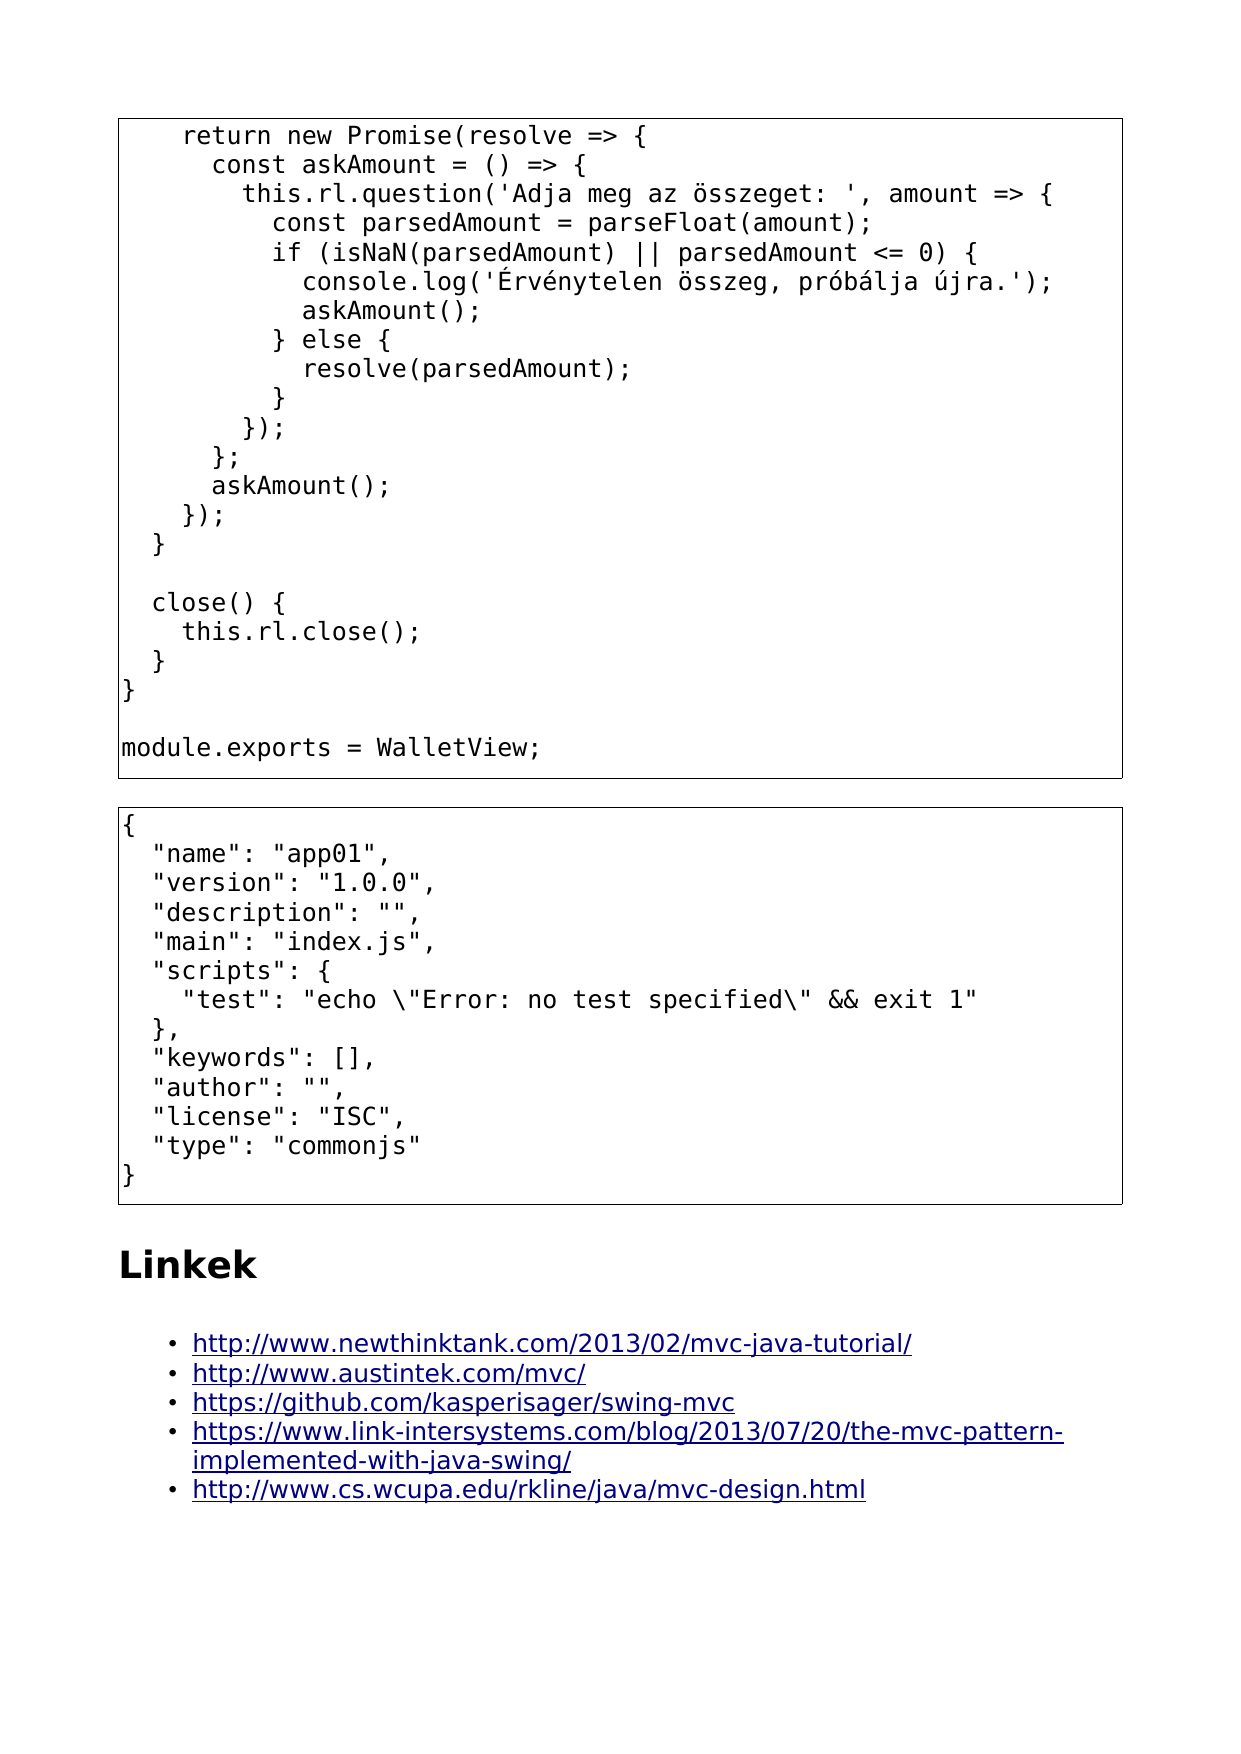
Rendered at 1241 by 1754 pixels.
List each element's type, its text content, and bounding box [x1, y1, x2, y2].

subtitle Linkek [118, 1244, 1122, 1288]
table_header return new Promise(resolve => { const askAmount = () => { this.rl.question('Adja meg az összeget: ', amount => { const parsedAmount = parseFloat(amount); if (isNaN(parsedAmount) || parsedAmount <= 0) { console.log('Érvénytelen összeg, próbálja újra.'); askAmount(); } else { resolve(parsedAmount); } }); }; askAmount(); }); } close() { this.rl.close(); } } module.exports = WalletView; [119, 119, 1122, 777]
list http://www.cs.wcupa.edu/rkline/java/mvc-design.html [177, 1475, 1122, 1504]
list http://www.newthinktank.com/2013/02/mvc-java-tutorial/ [177, 1329, 1122, 1359]
table_header { "name": "app01", "version": "1.0.0", "description": "", "main": "index.js", "scripts": { "test": "echo \"Error: no test specified\" && exit 1" }, "keywords": [], "author": "", "license": "ISC", "type": "commonjs" } [119, 808, 1122, 1204]
list http://www.austintek.com/mvc/ [177, 1359, 1122, 1388]
list https://www.link-intersystems.com/blog/2013/07/20/the-mvc-pattern-implemented-with-java-swing/ [177, 1417, 1122, 1475]
list https://github.com/kasperisager/swing-mvc [177, 1388, 1122, 1417]
